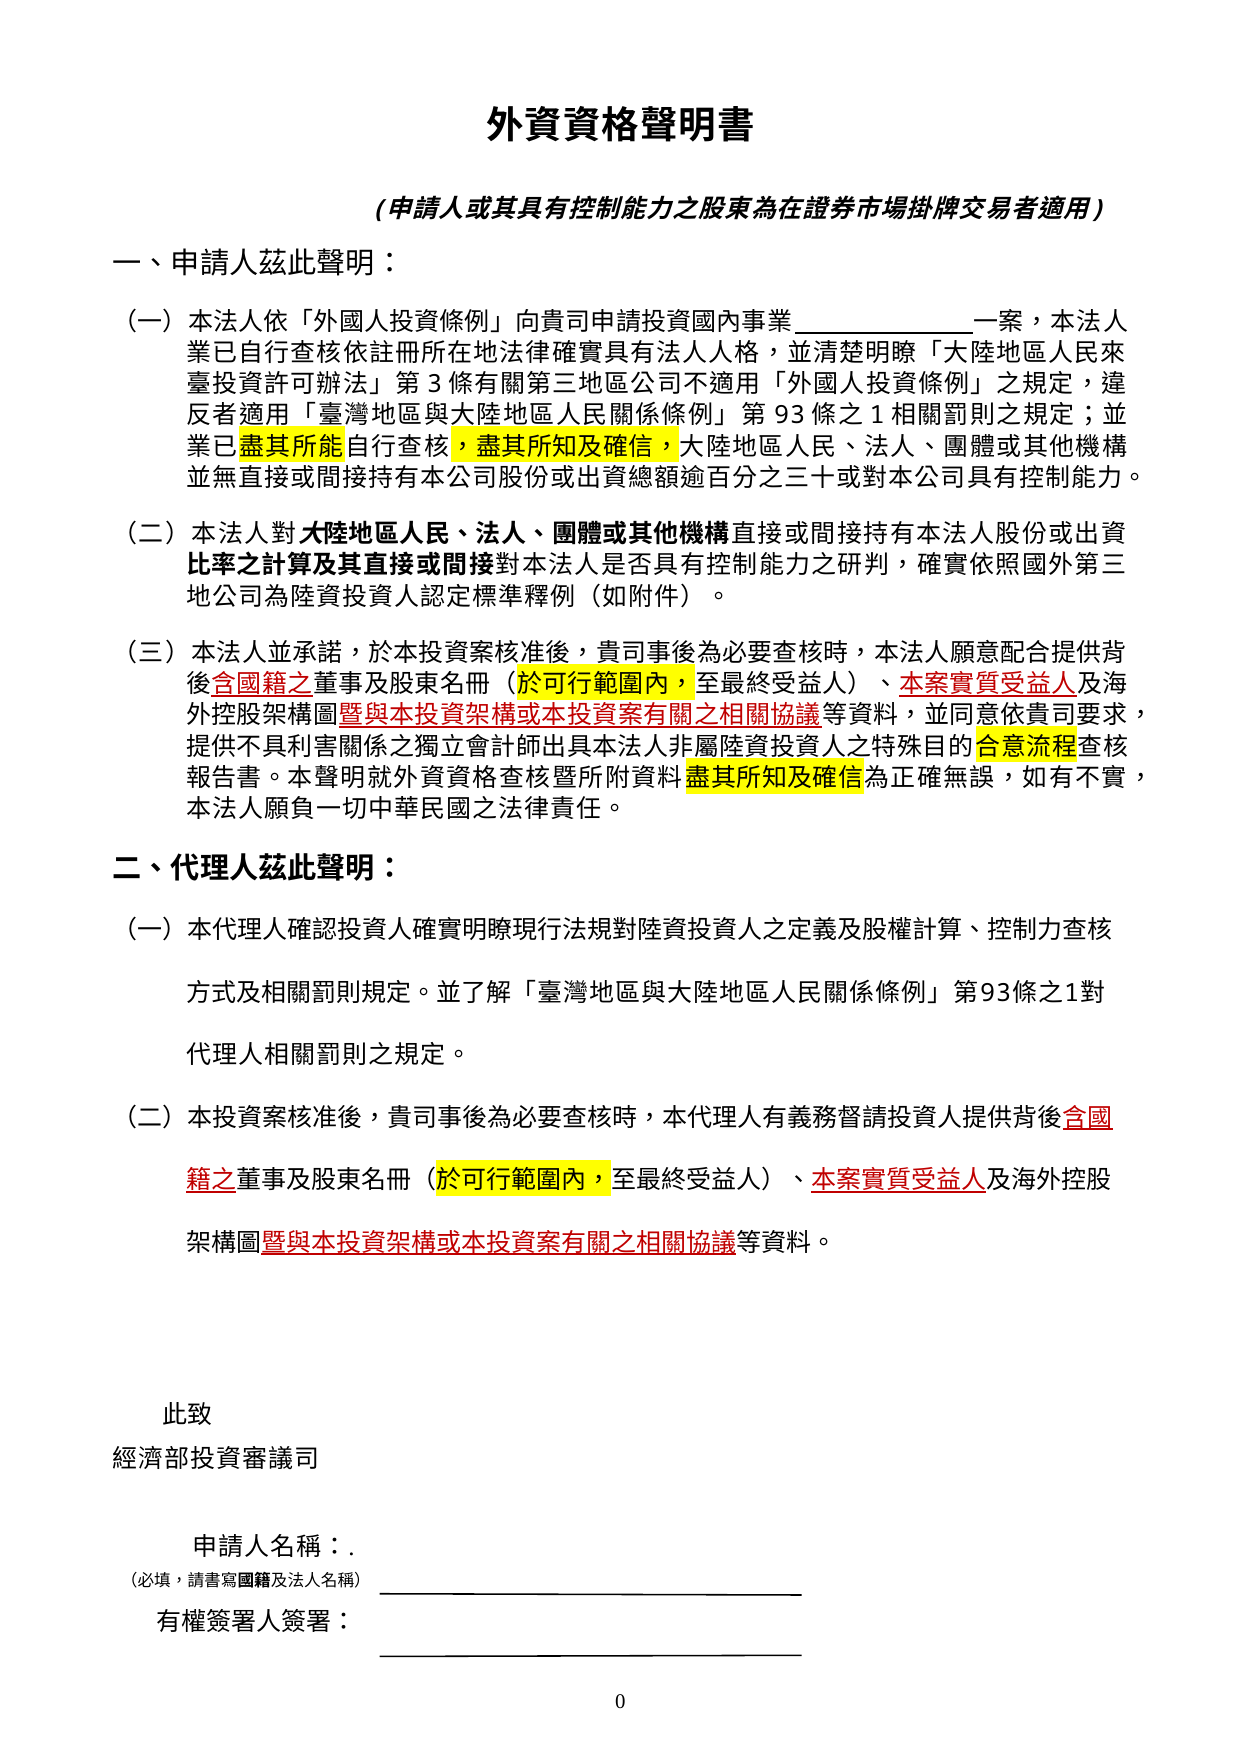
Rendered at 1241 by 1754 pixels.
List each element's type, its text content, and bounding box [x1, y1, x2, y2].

text （二）本法人對大陸地區人民、法人、團體或其他機構直接或間接持有本法人股份或出資比率之計算及其直接或間接對本法人是否具有控制能力之研判，確實依照國外第三地公司為陸資投資人認定標準釋例（如附件）。 [112, 518, 1128, 611]
text 此致 [112, 1399, 1128, 1430]
text 申請人名稱：. [112, 1530, 1128, 1561]
text 二、代理人茲此聲明： [112, 824, 1128, 886]
text （一）本法人依「外國人投資條例」向貴司申請投資國內事業 一案，本法人業已自行查核依註冊所在地法律確實具有法人人格，並清楚明瞭「大陸地區人民來臺投資許可辦法」第3條有關第三地區公司不適用「外國人投資條例」之規定，違反者適用「臺灣地區與大陸地區人民關係條例」第93條之1相關罰則之規定；並業已盡其所能自行查核，盡其所知及確信，大陸地區人民、法人、團體或其他機構並無直接或間接持有本公司股份或出資總額逾百分之三十或對本公司具有控制能力。 [112, 305, 1128, 493]
text （必填，請書寫國籍及法人名稱） [112, 1561, 1128, 1593]
text （二）本投資案核准後，貴司事後為必要查核時，本代理人有義務督請投資人提供背後含國籍之董事及股東名冊（於可行範圍內，至最終受益人）、本案實質受益人及海外控股架構圖暨與本投資架構或本投資案有關之相關協議等資料。 [112, 1074, 1128, 1261]
text 有權簽署人簽署： [112, 1605, 1128, 1636]
text （一）本代理人確認投資人確實明瞭現行法規對陸資投資人之定義及股權計算、控制力查核方式及相關罰則規定。並了解「臺灣地區與大陸地區人民關係條例」第93條之1對代理人相關罰則之規定。 [112, 886, 1128, 1074]
text (申請人或其具有控制能力之股東為在證券市場掛牌交易者適用) [112, 161, 1128, 224]
text 一、申請人茲此聲明： [112, 249, 1128, 280]
text （三）本法人並承諾，於本投資案核准後，貴司事後為必要查核時，本法人願意配合提供背後含國籍之董事及股東名冊（於可行範圍內，至最終受益人）、本案實質受益人及海外控股架構圖暨與本投資架構或本投資案有關之相關協議等資料，並同意依貴司要求，提供不具利害關係之獨立會計師出具本法人非屬陸資投資人之特殊目的合意流程查核報告書。本聲明就外資資格查核暨所附資料盡其所知及確信為正確無誤，如有不實，本法人願負一切中華民國之法律責任。 [112, 636, 1128, 824]
text 外資資格聲明書 [112, 80, 1128, 143]
text 經濟部投資審議司 [112, 1443, 1128, 1474]
